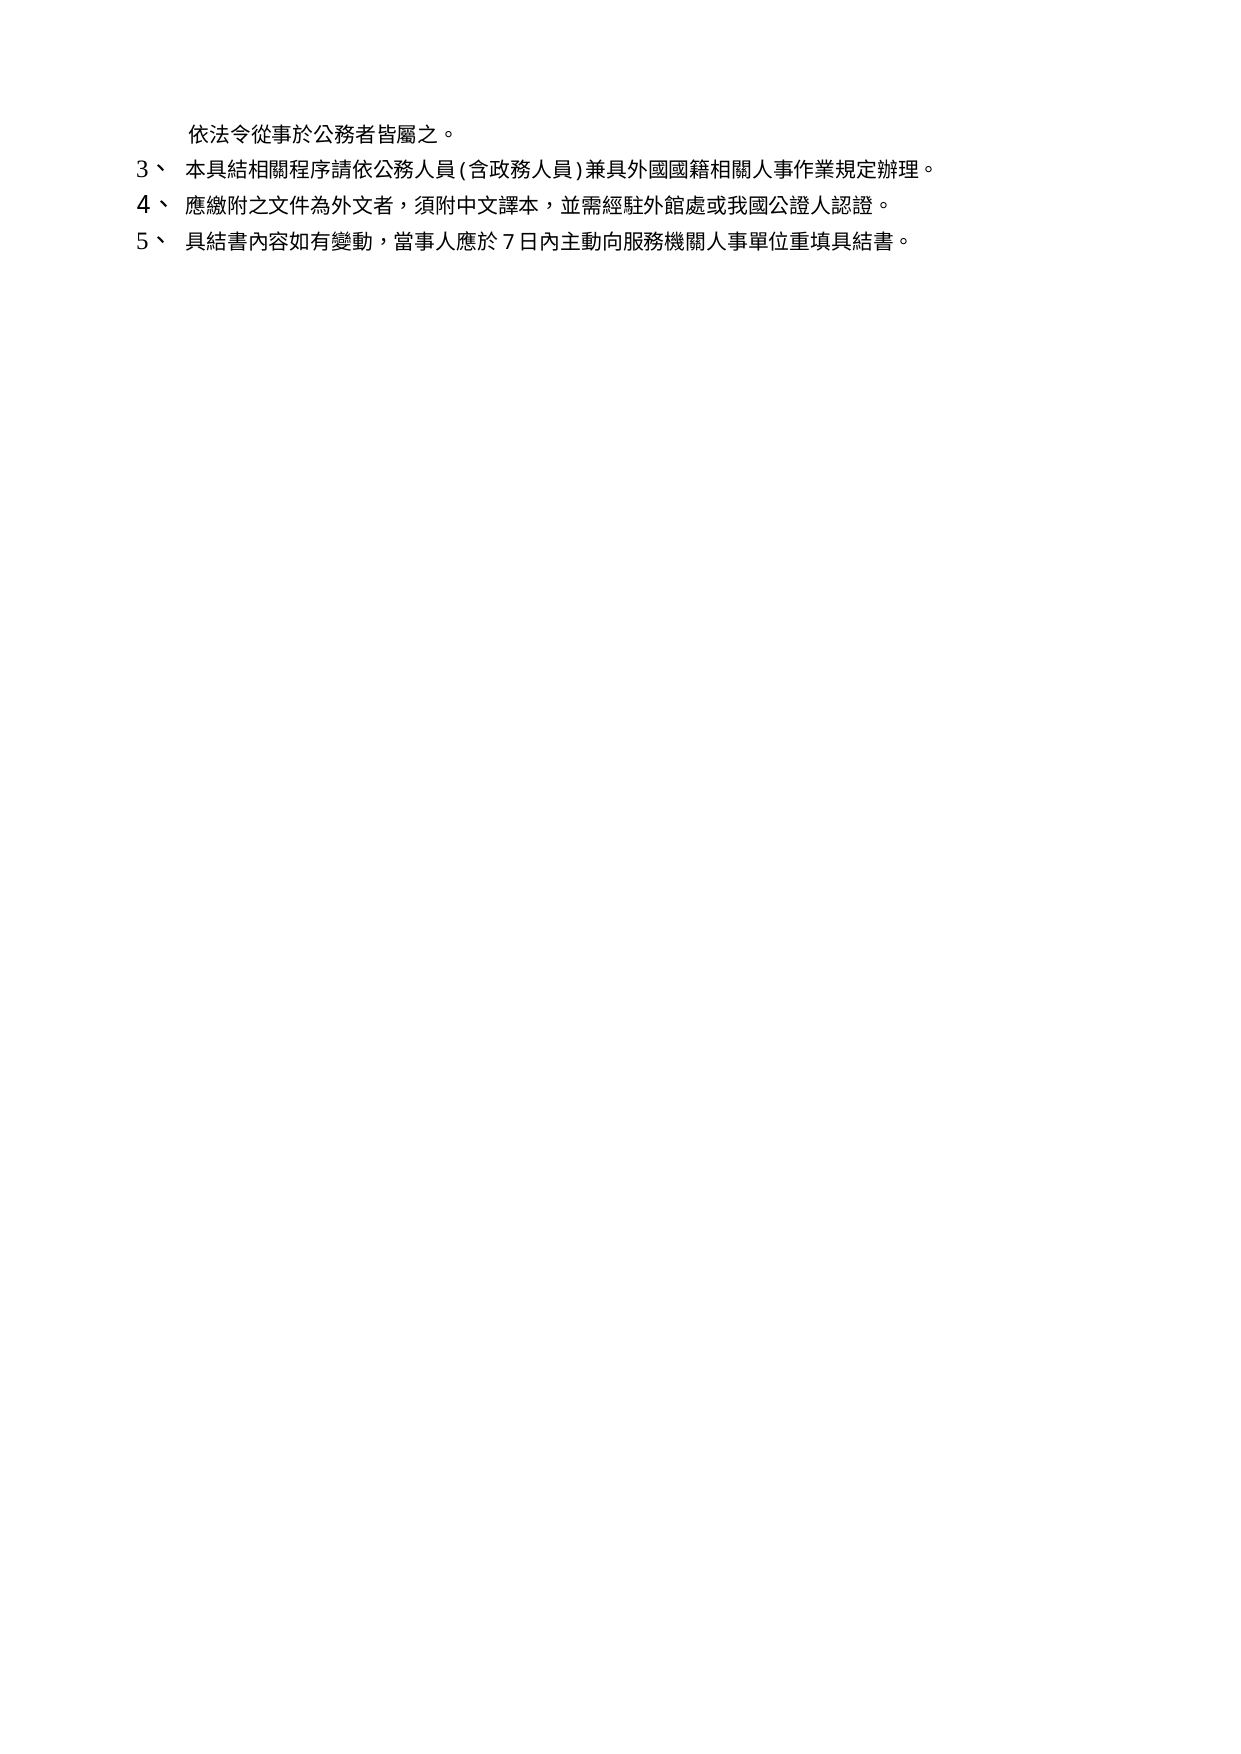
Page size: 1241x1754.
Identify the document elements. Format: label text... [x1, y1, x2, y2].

list 依法令從事於公務者皆屬之。 [136, 118, 1122, 148]
list 本具結相關程序請依公務人員(含政務人員)兼具外國國籍相關人事作業規定辦理。 [136, 148, 1122, 184]
list 應繳附之文件為外文者，須附中文譯本，並需經駐外館處或我國公證人認證。 [136, 184, 1122, 221]
list 具結書內容如有變動，當事人應於7日內主動向服務機關人事單位重填具結書。 [136, 221, 1122, 257]
